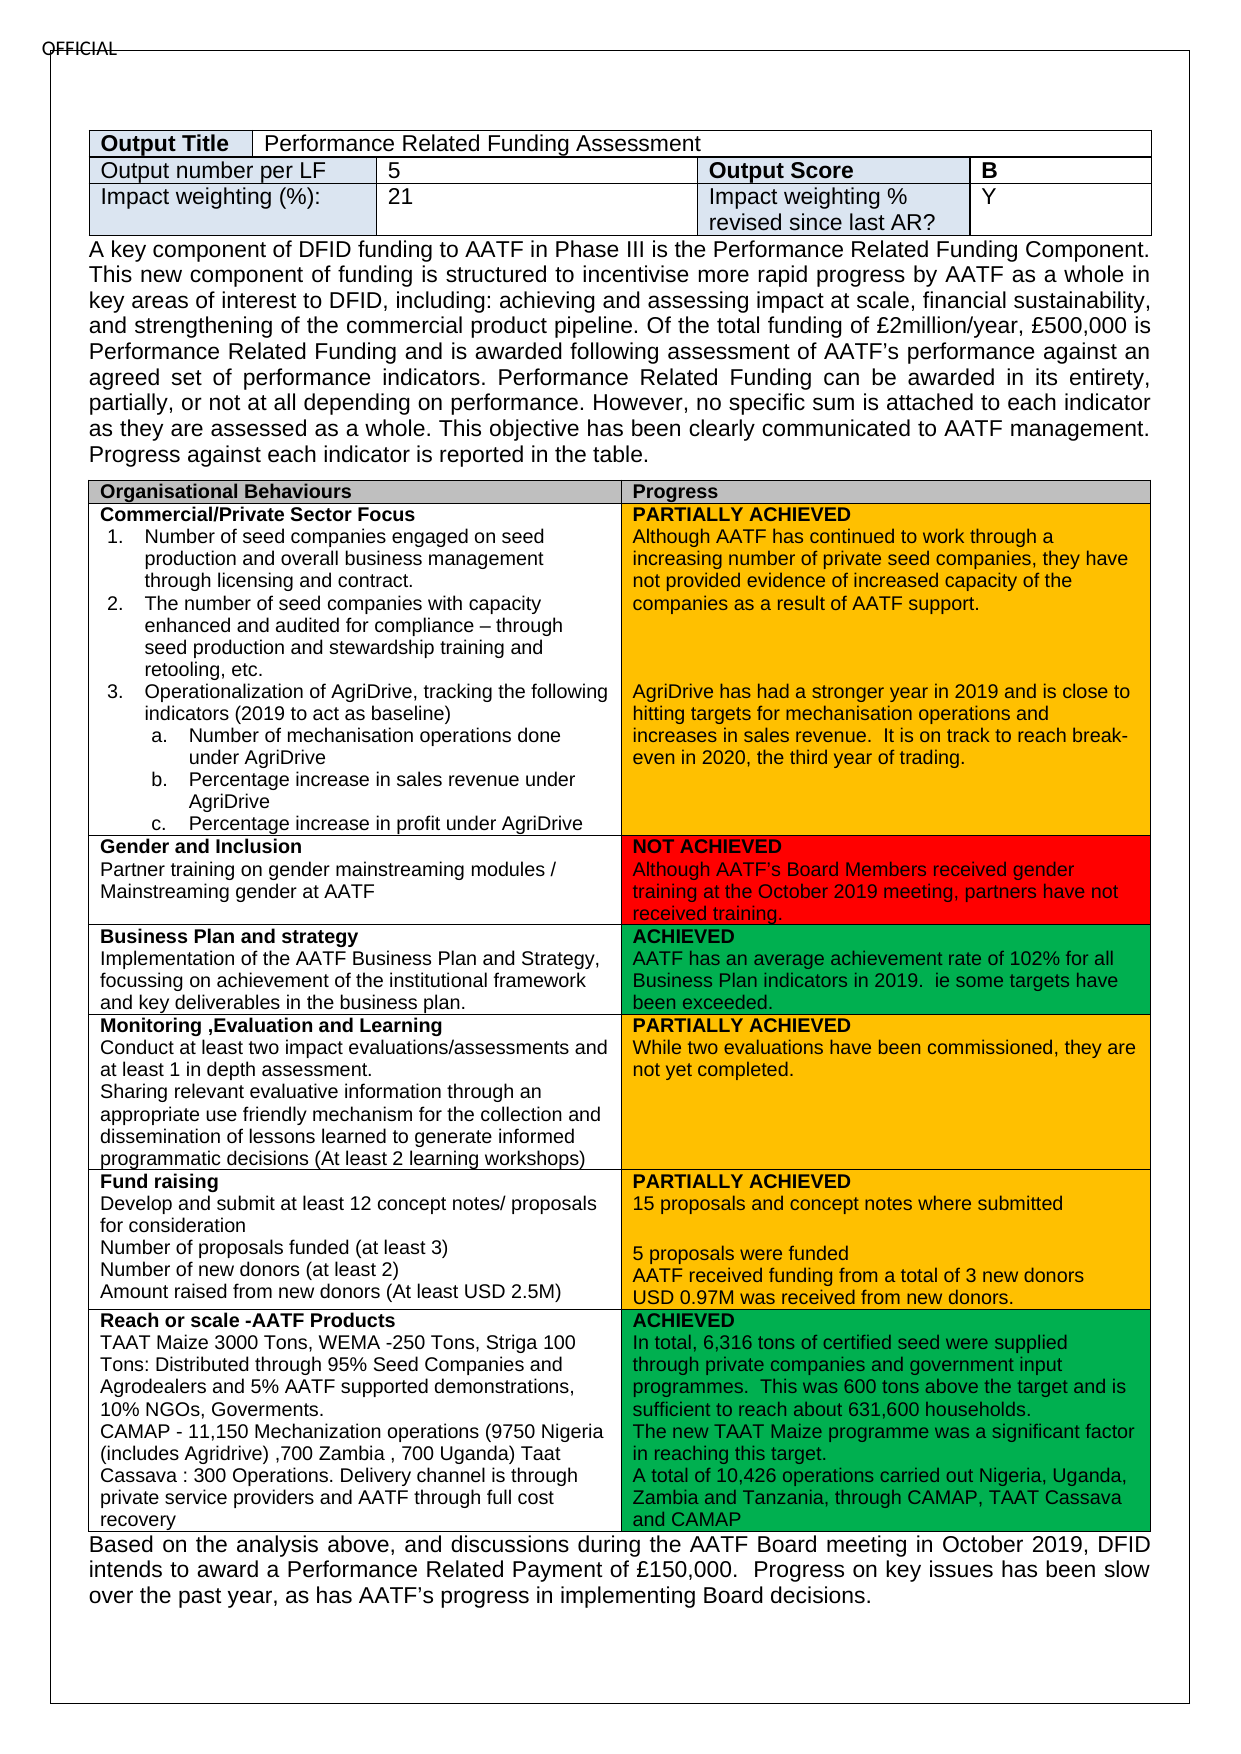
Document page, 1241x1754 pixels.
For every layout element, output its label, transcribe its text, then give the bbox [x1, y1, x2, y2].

table_header Organisational Behaviours [89, 481, 621, 503]
table_cell B [971, 158, 1151, 183]
table_cell 5 [377, 158, 697, 183]
text A key component of DFID funding to AATF in Phase III is the Performance Related Funding Component. This new component of funding is structured to incentivise more rapid progress by AATF as a whole in key areas of interest to DFID, including: achieving and assessing impact at scale, financial sustainability, and strengthening of the commercial product pipeline. Of the total funding of £2million/year, £500,000 is Performance Related Funding and is awarded following assessment of AATF’s performance against an agreed set of performance indicators. Performance Related Funding can be awarded in its entirety, partially, or not at all depending on performance. However, no specific sum is attached to each indicator as they are assessed as a whole. This objective has been clearly communicated to AATF management. Progress against each indicator is reported in the table. [89, 236, 1152, 467]
table_cell PARTIALLY ACHIEVED Although AATF has continued to work through a increasing number of private seed companies, they have not provided evidence of increased capacity of the companies as a result of AATF support. AgriDrive has had a stronger year in 2019 and is close to hitting targets for mechanisation operations and increases in sales revenue. It is on track to reach break-even in 2020, the third year of trading. [622, 504, 1150, 835]
table_cell 21 [377, 184, 697, 235]
table_cell NOT ACHIEVED Although AATF’s Board Members received gender training at the October 2019 meeting, partners have not received training. [622, 836, 1150, 924]
table_cell Output number per LF [90, 158, 376, 183]
table_cell Gender and Inclusion Partner training on gender mainstreaming modules / Mainstreaming gender at AATF [89, 836, 621, 924]
table_header Performance Related Funding Assessment [253, 131, 1151, 156]
text Based on the analysis above, and discussions during the AATF Board meeting in October 2019, DFID intends to award a Performance Related Payment of £150,000. Progress on key issues has been slow over the past year, as has AATF’s progress in implementing Board decisions. [89, 1532, 1152, 1608]
table_cell Y [971, 184, 1151, 235]
table_cell Monitoring ,Evaluation and Learning Conduct at least two impact evaluations/assessments and at least 1 in depth assessment. Sharing relevant evaluative information through an appropriate use friendly mechanism for the collection and dissemination of lessons learned to generate informed programmatic decisions (At least 2 learning workshops) [89, 1015, 621, 1169]
table_cell Business Plan and strategy Implementation of the AATF Business Plan and Strategy, focussing on achievement of the institutional framework and key deliverables in the business plan. [89, 925, 621, 1014]
table_header Progress [622, 481, 1150, 503]
table_header Output Title [90, 131, 252, 156]
table_cell Fund raising Develop and submit at least 12 concept notes/ proposals for consideration Number of proposals funded (at least 3) Number of new donors (at least 2) Amount raised from new donors (At least USD 2.5M) [89, 1170, 621, 1309]
table_cell PARTIALLY ACHIEVED While two evaluations have been commissioned, they are not yet completed. [622, 1015, 1150, 1169]
table_cell ACHIEVED AATF has an average achievement rate of 102% for all Business Plan indicators in 2019. ie some targets have been exceeded. [622, 925, 1150, 1014]
table_cell Commercial/Private Sector Focus Number of seed companies engaged on seed production and overall business management through licensing and contract. The number of seed companies with capacity enhanced and audited for compliance – through seed production and stewardship training and retooling, etc. Operationalization of AgriDrive, tracking the following indicators (2019 to act as baseline) Number of mechanisation operations done under AgriDrive Percentage increase in sales revenue under AgriDrive Percentage increase in profit under AgriDrive [89, 504, 621, 835]
table_cell ACHIEVED In total, 6,316 tons of certified seed were supplied through private companies and government input programmes. This was 600 tons above the target and is sufficient to reach about 631,600 households. The new TAAT Maize programme was a significant factor in reaching this target. A total of 10,426 operations carried out Nigeria, Uganda, Zambia and Tanzania, through CAMAP, TAAT Cassava and CAMAP [622, 1310, 1150, 1531]
table_cell Impact weighting (%): [90, 184, 376, 235]
table_cell Impact weighting % revised since last AR? [698, 184, 969, 235]
table_cell Output Score [698, 158, 969, 183]
table_cell PARTIALLY ACHIEVED 15 proposals and concept notes where submitted 5 proposals were funded AATF received funding from a total of 3 new donors USD 0.97M was received from new donors. [622, 1170, 1150, 1309]
table_cell Reach or scale -AATF Products TAAT Maize 3000 Tons, WEMA -250 Tons, Striga 100 Tons: Distributed through 95% Seed Companies and Agrodealers and 5% AATF supported demonstrations, 10% NGOs, Goverments. CAMAP - 11,150 Mechanization operations (9750 Nigeria (includes Agridrive) ,700 Zambia , 700 Uganda) Taat Cassava : 300 Operations. Delivery channel is through private service providers and AATF through full cost recovery [89, 1310, 621, 1531]
